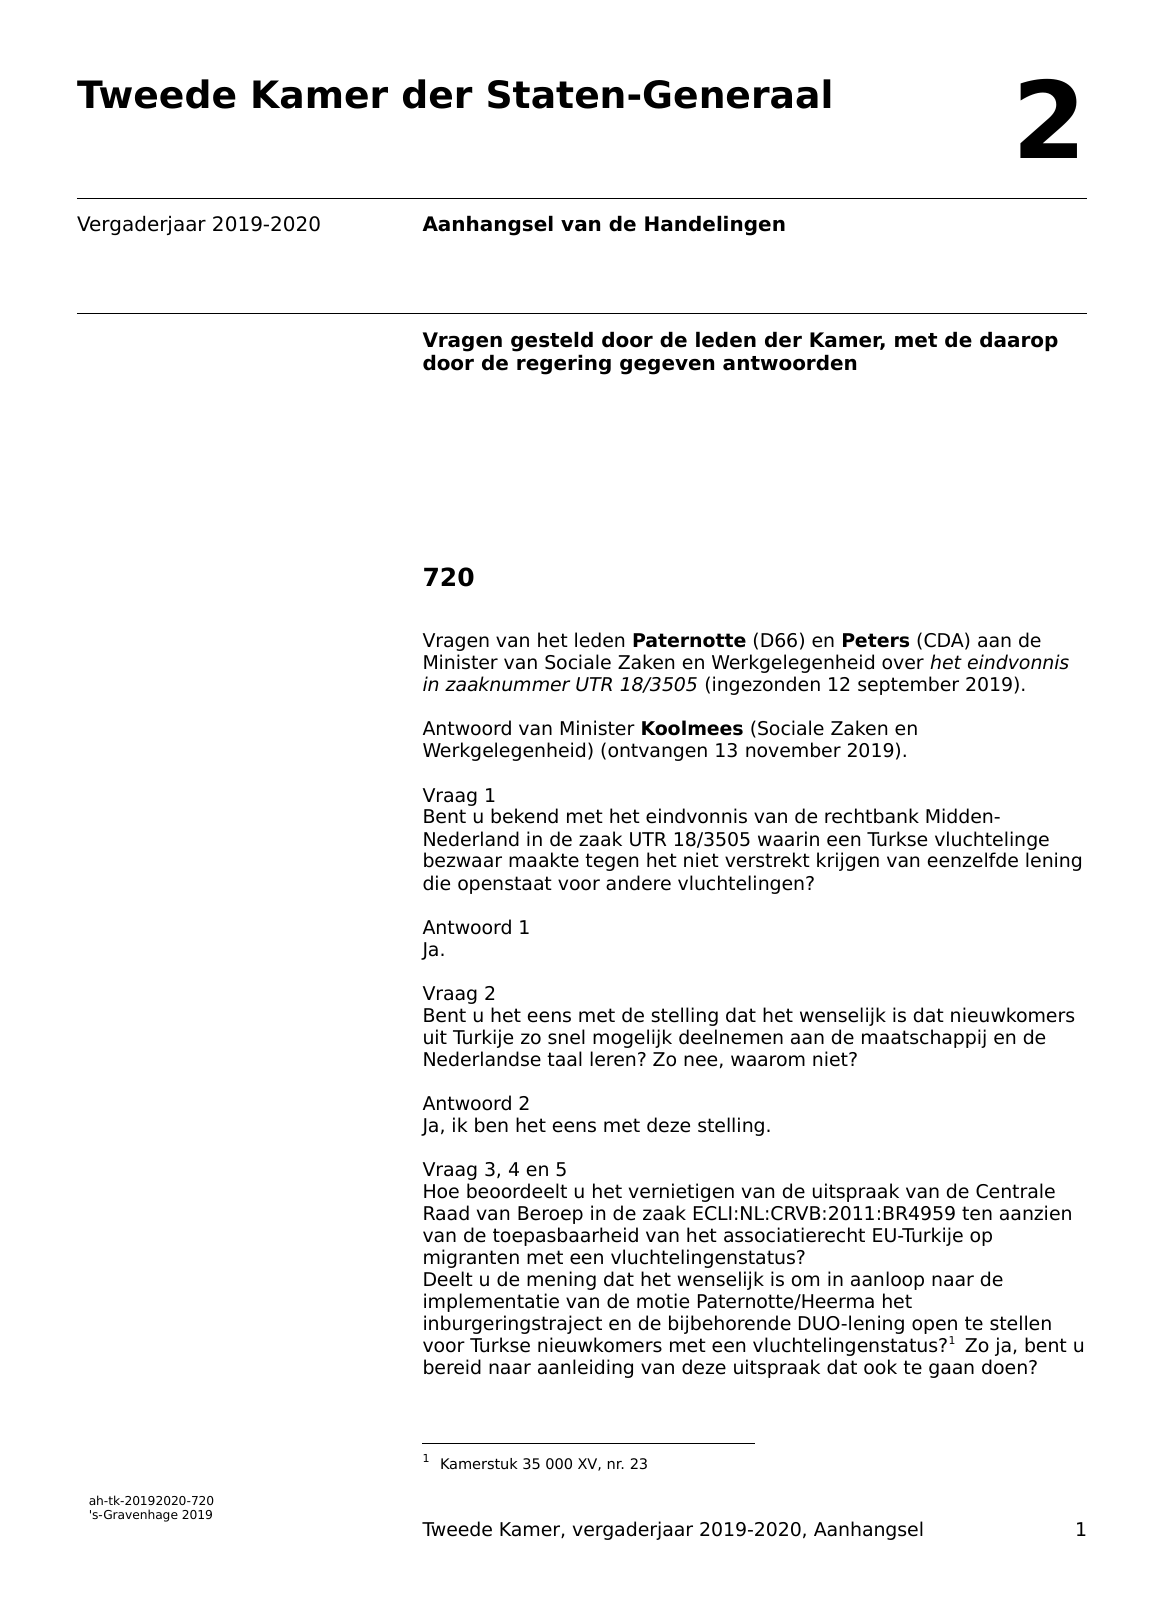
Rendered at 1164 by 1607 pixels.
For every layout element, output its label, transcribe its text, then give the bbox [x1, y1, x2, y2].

text 720 [422, 563, 1087, 592]
table_cell Aanhangsel van de Handelingen [422, 199, 1087, 313]
text Antwoord van Minister Koolmees (Sociale Zaken en Werkgelegenheid) (ontvangen 13 november 2019). [422, 718, 1087, 762]
text Hoe beoordeelt u het vernietigen van de uitspraak van de Centrale Raad van Beroep in de zaak ECLI:NL:CRVB:2011:BR4959 ten aanzien van de toepasbaarheid van het associatierecht EU-Turkije op migranten met een vluchtelingenstatus? [422, 1181, 1087, 1269]
table_cell Vragen gesteld door de leden der Kamer, met de daarop door de regering gegeven antwoorden [422, 314, 1087, 375]
text Ja. [422, 938, 1087, 961]
text Bent u bekend met het eindvonnis van de rechtbank Midden-Nederland in de zaak UTR 18/3505 waarin een Turkse vluchtelinge bezwaar maakte tegen het niet verstrekt krijgen van eenzelfde lening die openstaat voor andere vluchtelingen? [422, 806, 1087, 894]
text ah-tk-20192020-720 [88, 1494, 323, 1508]
table_header Tweede Kamer der Staten-Generaal [77, 59, 886, 198]
text Vraag 2 [422, 983, 1087, 1005]
text Antwoord 2 [422, 1093, 1087, 1115]
table_header 2 [886, 59, 1087, 198]
text Kamerstuk 35 000 XV, nr. 23 [422, 1452, 1087, 1474]
text Bent u het eens met de stelling dat het wenselijk is dat nieuwkomers uit Turkije zo snel mogelijk deelnemen aan de maatschappij en de Nederlandse taal leren? Zo nee, waarom niet? [422, 1005, 1087, 1071]
text Vraag 3, 4 en 5 [422, 1159, 1087, 1181]
text Deelt u de mening dat het wenselijk is om in aanloop naar de implementatie van de motie Paternotte/Heerma het inburgeringstraject en de bijbehorende DUO-lening open te stellen voor Turkse nieuwkomers met een vluchtelingenstatus? Zo ja, bent u bereid naar aanleiding van deze uitspraak dat ook te gaan doen? [422, 1269, 1087, 1379]
table_cell [77, 314, 422, 375]
text Vraag 1 [422, 784, 1087, 806]
text Vragen van het leden Paternotte (D66) en Peters (CDA) aan de Minister van Sociale Zaken en Werkgelegenheid over het eindvonnis in zaaknummer UTR 18/3505 (ingezonden 12 september 2019). [422, 630, 1087, 696]
text 's-Gravenhage 2019 [88, 1508, 323, 1522]
text Antwoord 1 [422, 917, 1087, 938]
text Ja, ik ben het eens met deze stelling. [422, 1115, 1087, 1137]
table_cell Vergaderjaar 2019-2020 [77, 199, 422, 313]
